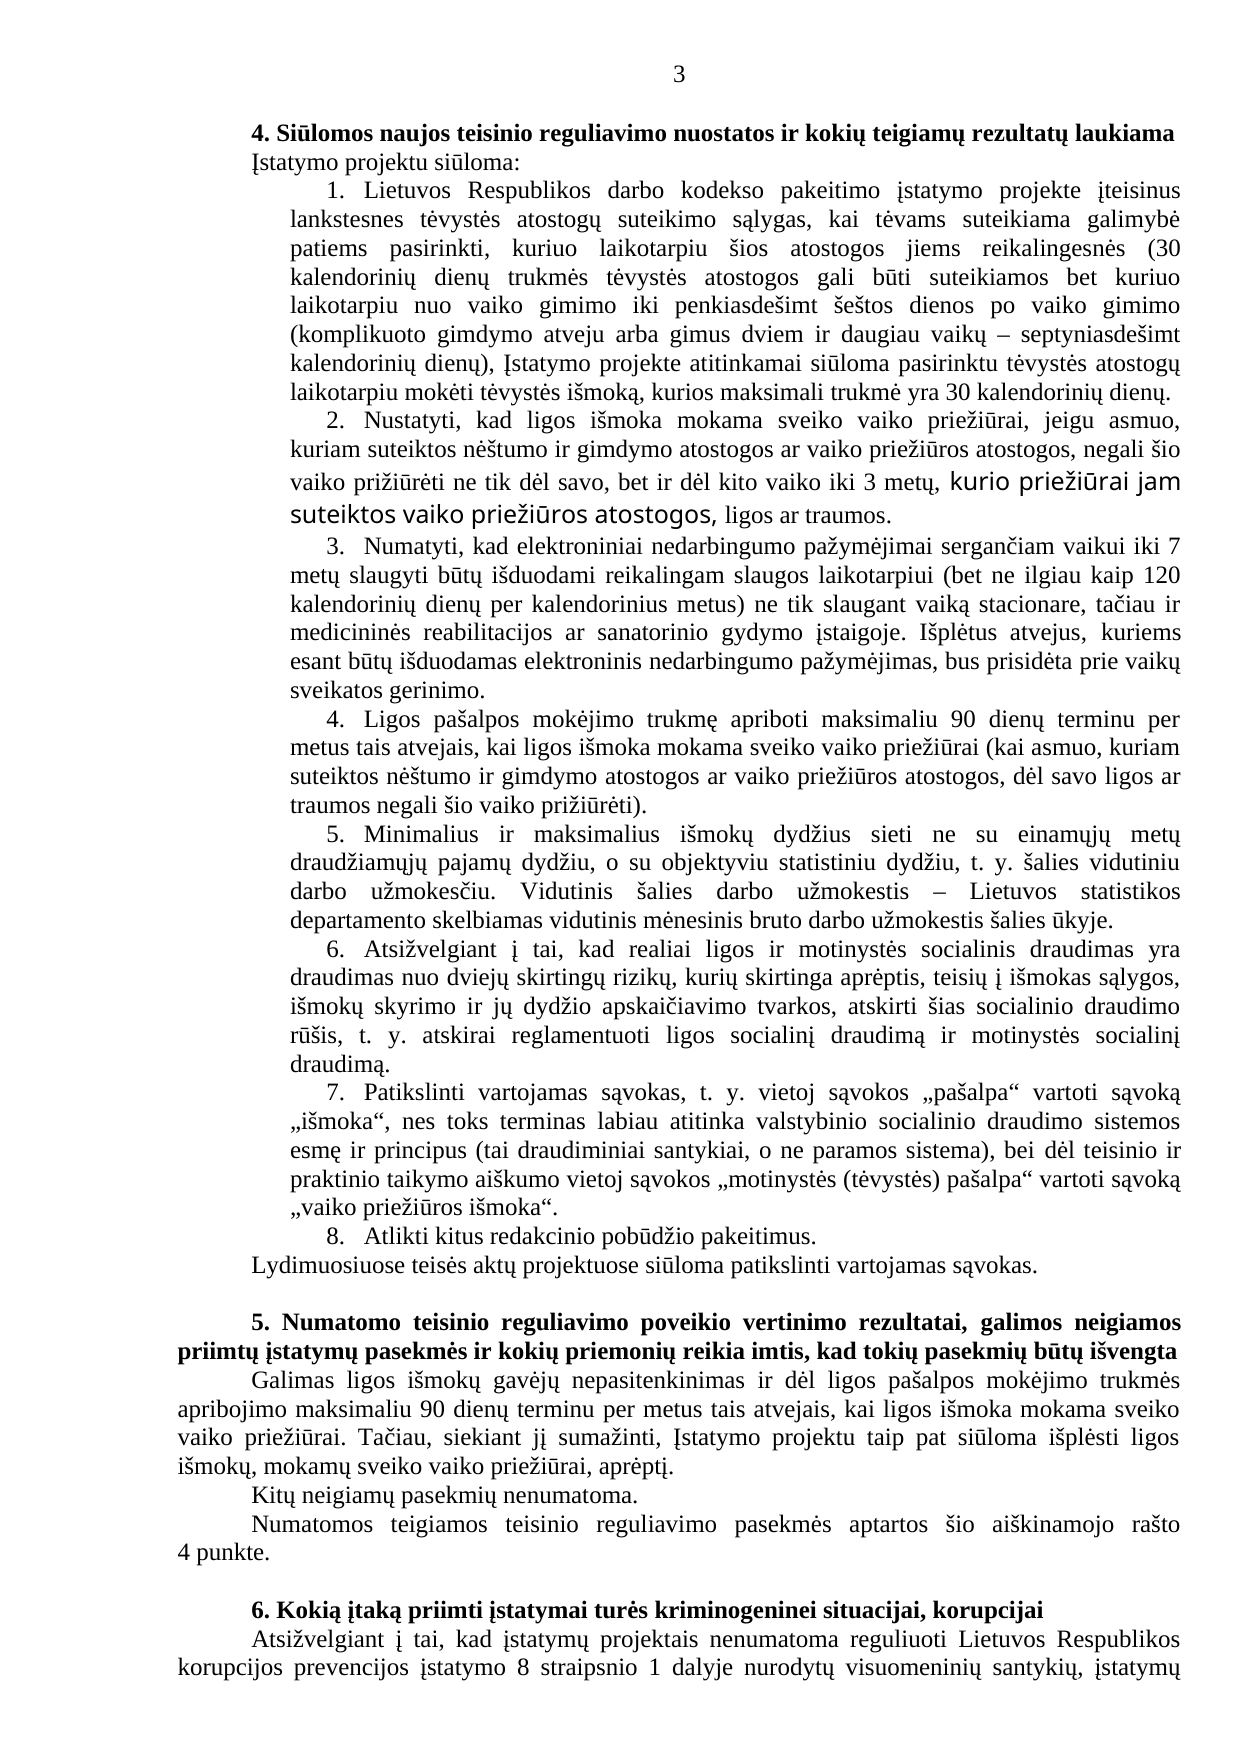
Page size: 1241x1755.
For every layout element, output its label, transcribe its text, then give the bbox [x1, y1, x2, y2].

text 4. Siūlomos naujos teisinio reguliavimo nuostatos ir kokių teigiamų rezultatų laukiama [177, 118, 1181, 147]
list Numatyti, kad elektroniniai nedarbingumo pažymėjimai sergančiam vaikui iki 7 metų slaugyti būtų išduodami reikalingam slaugos laikotarpiui (bet ne ilgiau kaip 120 kalendorinių dienų per kalendorinius metus) ne tik slaugant vaiką stacionare, tačiau ir medicininės reabilitacijos ar sanatorinio gydymo įstaigoje. Išplėtus atvejus, kuriems esant būtų išduodamas elektroninis nedarbingumo pažymėjimas, bus prisidėta prie vaikų sveikatos gerinimo. [252, 531, 1181, 704]
text Numatomos teigiamos teisinio reguliavimo pasekmės aptartos šio aiškinamojo rašto 4 punkte. [177, 1509, 1181, 1566]
list Minimalius ir maksimalius išmokų dydžius sieti ne su einamųjų metų draudžiamųjų pajamų dydžiu, o su objektyviu statistiniu dydžiu, t. y. šalies vidutiniu darbo užmokesčiu. Vidutinis šalies darbo užmokestis – Lietuvos statistikos departamento skelbiamas vidutinis mėnesinis bruto darbo užmokestis šalies ūkyje. [252, 819, 1181, 934]
text Lydimuosiuose teisės aktų projektuose siūloma patikslinti vartojamas sąvokas. [251, 1250, 1181, 1279]
text Galimas ligos išmokų gavėjų nepasitenkinimas ir dėl ligos pašalpos mokėjimo trukmės apribojimo maksimaliu 90 dienų terminu per metus tais atvejais, kai ligos išmoka mokama sveiko vaiko priežiūrai. Tačiau, siekiant jį sumažinti, Įstatymo projektu taip pat siūloma išplėsti ligos išmokų, mokamų sveiko vaiko priežiūrai, aprėptį. [177, 1365, 1181, 1480]
list Atlikti kitus redakcinio pobūdžio pakeitimus. [252, 1221, 1181, 1250]
text Įstatymo projektu siūloma: [177, 147, 1181, 176]
text 6. Kokią įtaką priimti įstatymai turės kriminogeninei situacijai, korupcijai [177, 1595, 1181, 1624]
text 5. Numatomo teisinio reguliavimo poveikio vertinimo rezultatai, galimos neigiamos priimtų įstatymų pasekmės ir kokių priemonių reikia imtis, kad tokių pasekmių būtų išvengta [177, 1307, 1181, 1365]
list Patikslinti vartojamas sąvokas, t. y. vietoj sąvokos „pašalpa“ vartoti sąvoką „išmoka“, nes toks terminas labiau atitinka valstybinio socialinio draudimo sistemos esmę ir principus (tai draudiminiai santykiai, o ne paramos sistema), bei dėl teisinio ir praktinio taikymo aiškumo vietoj sąvokos „motinystės (tėvystės) pašalpa“ vartoti sąvoką „vaiko priežiūros išmoka“. [252, 1077, 1181, 1221]
list Ligos pašalpos mokėjimo trukmę apriboti maksimaliu 90 dienų terminu per metus tais atvejais, kai ligos išmoka mokama sveiko vaiko priežiūrai (kai asmuo, kuriam suteiktos nėštumo ir gimdymo atostogos ar vaiko priežiūros atostogos, dėl savo ligos ar traumos negali šio vaiko prižiūrėti). [252, 704, 1181, 819]
list Lietuvos Respublikos darbo kodekso pakeitimo įstatymo projekte įteisinus lankstesnes tėvystės atostogų suteikimo sąlygas, kai tėvams suteikiama galimybė patiems pasirinkti, kuriuo laikotarpiu šios atostogos jiems reikalingesnės (30 kalendorinių dienų trukmės tėvystės atostogos gali būti suteikiamos bet kuriuo laikotarpiu nuo vaiko gimimo iki penkiasdešimt šeštos dienos po vaiko gimimo (komplikuoto gimdymo atveju arba gimus dviem ir daugiau vaikų – septyniasdešimt kalendorinių dienų), Įstatymo projekte atitinkamai siūloma pasirinktu tėvystės atostogų laikotarpiu mokėti tėvystės išmoką, kurios maksimali trukmė yra 30 kalendorinių dienų. [252, 176, 1181, 406]
text Kitų neigiamų pasekmių nenumatoma. [251, 1480, 1181, 1509]
list Atsižvelgiant į tai, kad realiai ligos ir motinystės socialinis draudimas yra draudimas nuo dviejų skirtingų rizikų, kurių skirtinga aprėptis, teisių į išmokas sąlygos, išmokų skyrimo ir jų dydžio apskaičiavimo tvarkos, atskirti šias socialinio draudimo rūšis, t. y. atskirai reglamentuoti ligos socialinį draudimą ir motinystės socialinį draudimą. [252, 934, 1181, 1077]
text Atsižvelgiant į tai, kad įstatymų projektais nenumatoma reguliuoti Lietuvos Respublikos korupcijos prevencijos įstatymo 8 straipsnio 1 dalyje nurodytų visuomeninių santykių, įstatymų [177, 1624, 1181, 1681]
list Nustatyti, kad ligos išmoka mokama sveiko vaiko priežiūrai, jeigu asmuo, kuriam suteiktos nėštumo ir gimdymo atostogos ar vaiko priežiūros atostogos, negali šio vaiko prižiūrėti ne tik dėl savo, bet ir dėl kito vaiko iki 3 metų, kurio priežiūrai jam suteiktos vaiko priežiūros atostogos, ligos ar traumos. [252, 406, 1181, 531]
